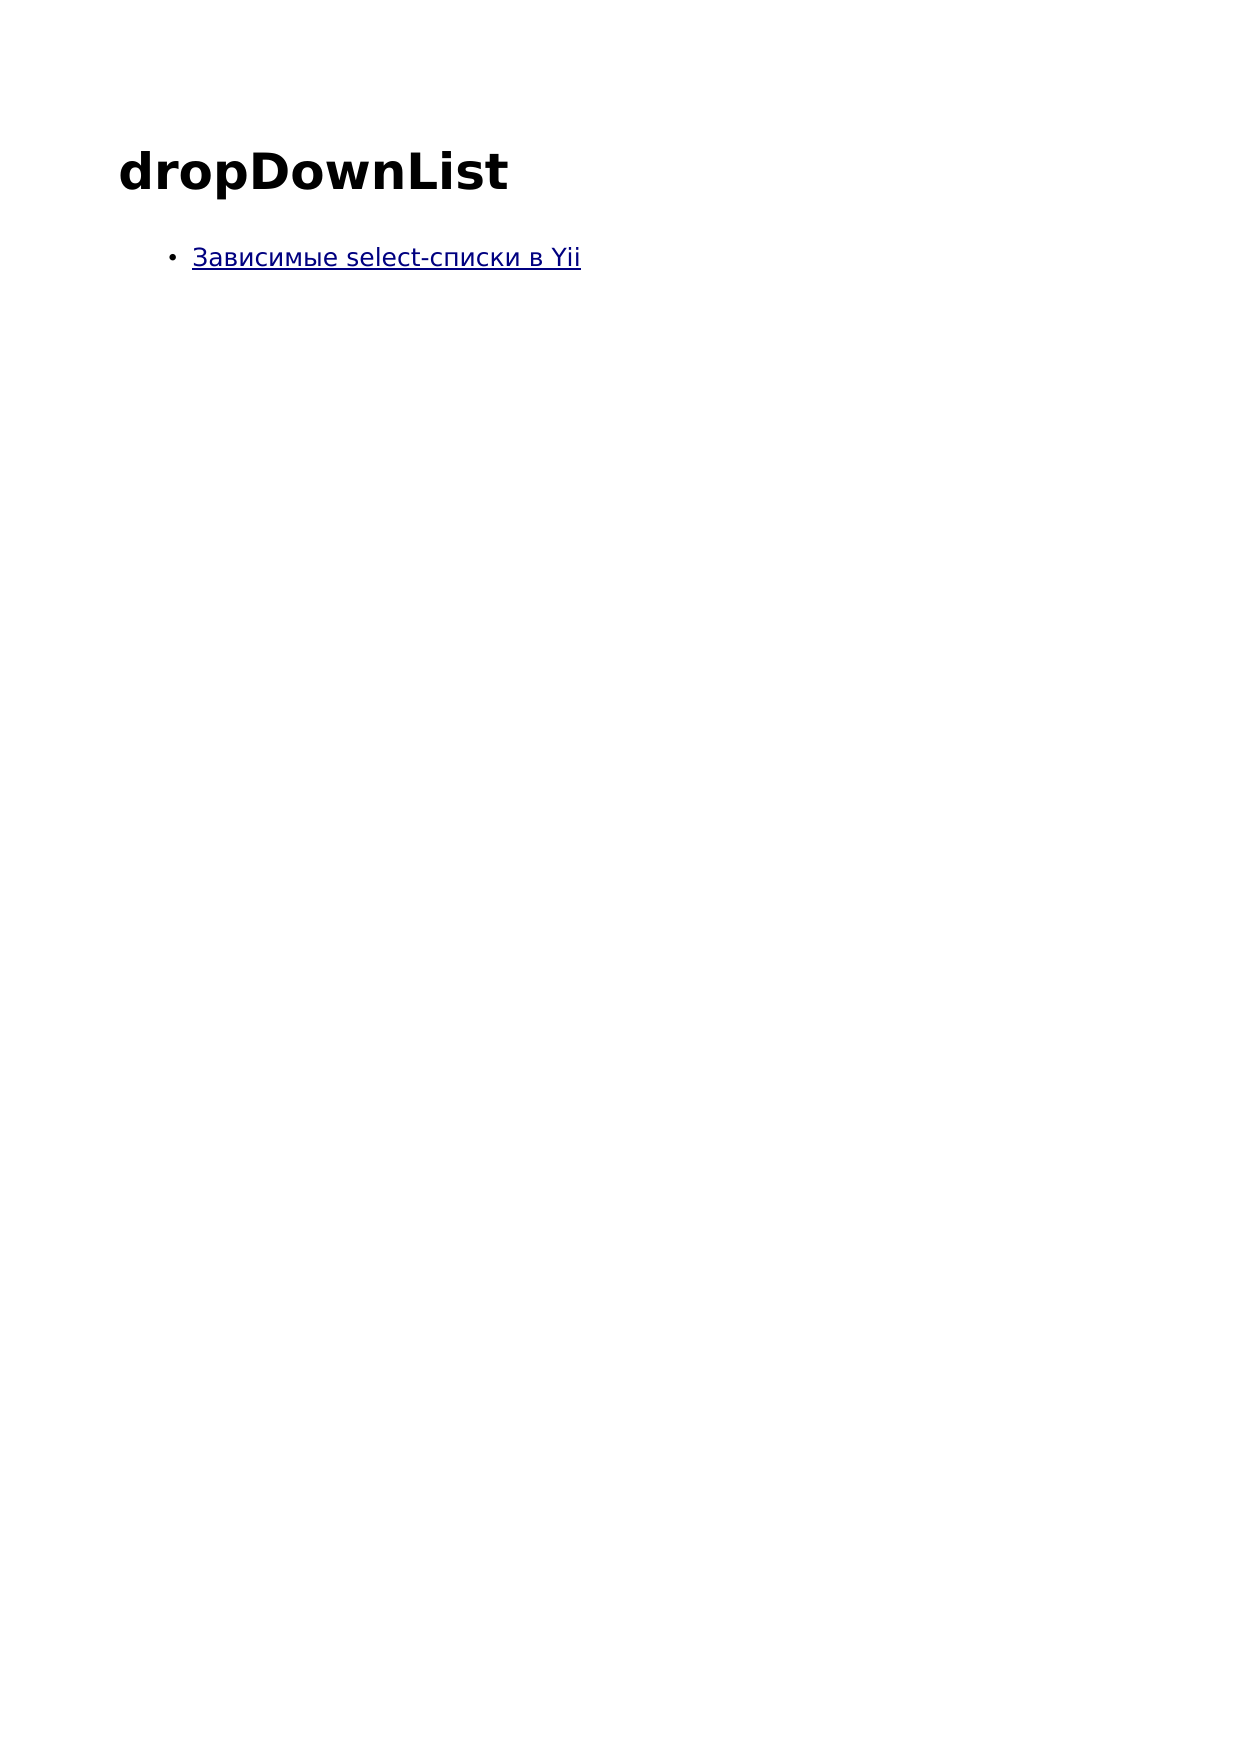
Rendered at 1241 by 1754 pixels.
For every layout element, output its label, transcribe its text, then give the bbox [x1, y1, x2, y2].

list Зависимые select-списки в Yii [177, 243, 1122, 272]
subtitle dropDownList [118, 143, 1122, 201]
